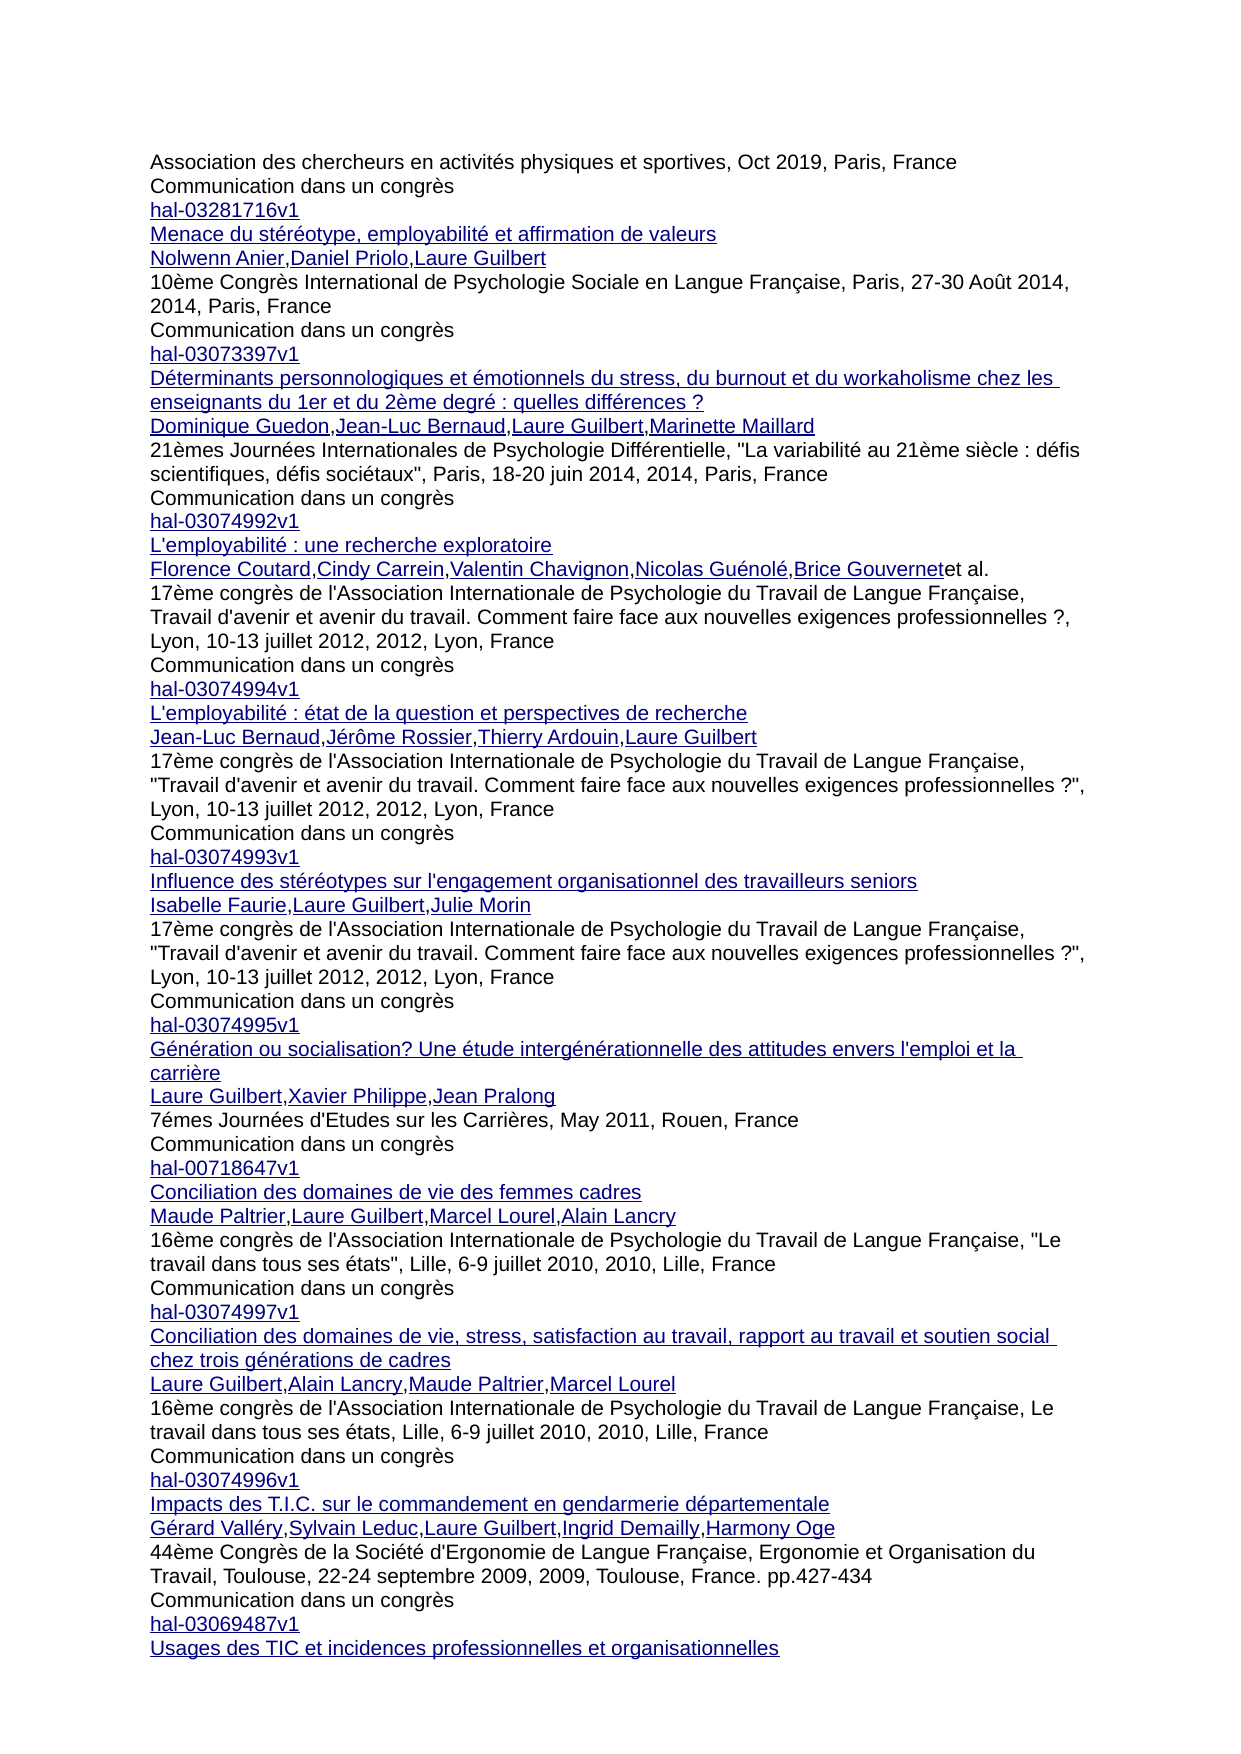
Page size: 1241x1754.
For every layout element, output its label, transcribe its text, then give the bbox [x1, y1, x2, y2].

table_cell Déterminants personnologiques et émotionnels du stress, du burnout et du workaholisme chez les enseignants du 1er et du 2ème degré : quelles différences ? Dominique Guedon,Jean-Luc Bernaud,Laure Guilbert,Marinette Maillard 21èmes Journées Internationales de Psychologie Différentielle, "La variabilité au 21ème siècle : défis scientifiques, défis sociétaux", Paris, 18-20 juin 2014, 2014, Paris, France Communication dans un congrès hal-03074992v1 [150, 366, 1090, 533]
table_cell Menace du stéréotype, employabilité et affirmation de valeurs Nolwenn Anier,Daniel Priolo,Laure Guilbert 10ème Congrès International de Psychologie Sociale en Langue Française, Paris, 27-30 Août 2014, 2014, Paris, France Communication dans un congrès hal-03073397v1 [150, 222, 1090, 366]
table_cell Conciliation des domaines de vie des femmes cadres Maude Paltrier,Laure Guilbert,Marcel Lourel,Alain Lancry 16ème congrès de l'Association Internationale de Psychologie du Travail de Langue Française, "Le travail dans tous ses états", Lille, 6-9 juillet 2010, 2010, Lille, France Communication dans un congrès hal-03074997v1 [150, 1180, 1090, 1324]
table_cell L'employabilité : une recherche exploratoire Florence Coutard,Cindy Carrein,Valentin Chavignon,Nicolas Guénolé,Brice Gouvernetet al. 17ème congrès de l'Association Internationale de Psychologie du Travail de Langue Française, Travail d'avenir et avenir du travail. Comment faire face aux nouvelles exigences professionnelles ?, Lyon, 10-13 juillet 2012, 2012, Lyon, France Communication dans un congrès hal-03074994v1 [150, 533, 1090, 701]
table_cell Influence des stéréotypes sur l'engagement organisationnel des travailleurs seniors Isabelle Faurie,Laure Guilbert,Julie Morin 17ème congrès de l'Association Internationale de Psychologie du Travail de Langue Française, "Travail d'avenir et avenir du travail. Comment faire face aux nouvelles exigences professionnelles ?", Lyon, 10-13 juillet 2012, 2012, Lyon, France Communication dans un congrès hal-03074995v1 [150, 869, 1090, 1036]
table_cell Association des chercheurs en activités physiques et sportives, Oct 2019, Paris, France Communication dans un congrès hal-03281716v1 [150, 150, 1090, 222]
table_cell Impacts des T.I.C. sur le commandement en gendarmerie départementale Gérard Valléry,Sylvain Leduc,Laure Guilbert,Ingrid Demailly,Harmony Oge 44ème Congrès de la Société d'Ergonomie de Langue Française, Ergonomie et Organisation du Travail, Toulouse, 22-24 septembre 2009, 2009, Toulouse, France. pp.427-434 Communication dans un congrès hal-03069487v1 [150, 1492, 1090, 1635]
table_cell Génération ou socialisation? Une étude intergénérationnelle des attitudes envers l'emploi et la carrière Laure Guilbert,Xavier Philippe,Jean Pralong 7émes Journées d'Etudes sur les Carrières, May 2011, Rouen, France Communication dans un congrès hal-00718647v1 [150, 1036, 1090, 1180]
table_cell Conciliation des domaines de vie, stress, satisfaction au travail, rapport au travail et soutien social chez trois générations de cadres Laure Guilbert,Alain Lancry,Maude Paltrier,Marcel Lourel 16ème congrès de l'Association Internationale de Psychologie du Travail de Langue Française, Le travail dans tous ses états, Lille, 6-9 juillet 2010, 2010, Lille, France Communication dans un congrès hal-03074996v1 [150, 1324, 1090, 1492]
table_cell L'employabilité : état de la question et perspectives de recherche Jean-Luc Bernaud,Jérôme Rossier,Thierry Ardouin,Laure Guilbert 17ème congrès de l'Association Internationale de Psychologie du Travail de Langue Française, "Travail d'avenir et avenir du travail. Comment faire face aux nouvelles exigences professionnelles ?", Lyon, 10-13 juillet 2012, 2012, Lyon, France Communication dans un congrès hal-03074993v1 [150, 701, 1090, 869]
table_cell Usages des TIC et incidences professionnelles et organisationnelles [150, 1635, 1090, 1659]
